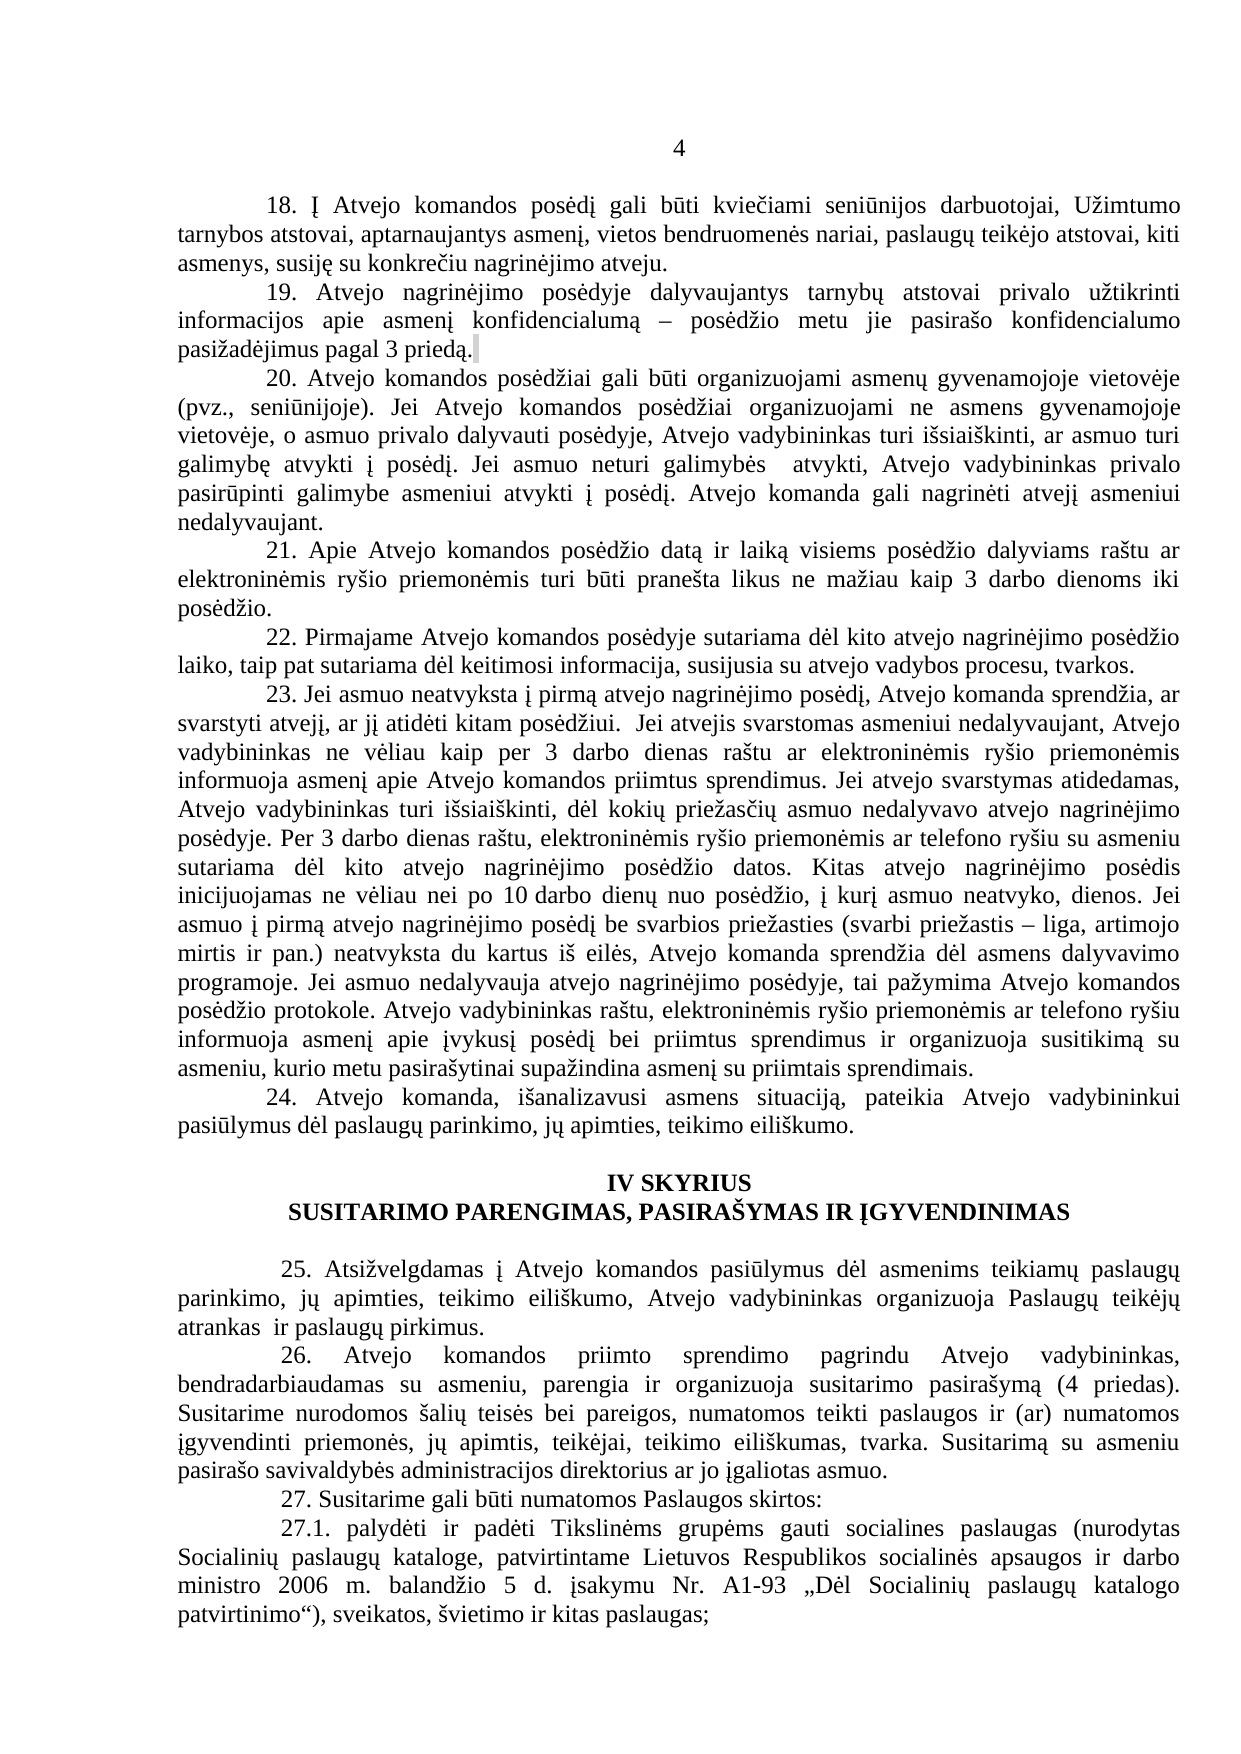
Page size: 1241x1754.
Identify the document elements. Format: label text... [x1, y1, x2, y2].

text 24. Atvejo komanda, išanalizavusi asmens situaciją, pateikia Atvejo vadybininkui pasiūlymus dėl paslaugų parinkimo, jų apimties, teikimo eiliškumo. [177, 1082, 1181, 1139]
text 19. Atvejo nagrinėjimo posėdyje dalyvaujantys tarnybų atstovai privalo užtikrinti informacijos apie asmenį konfidencialumą – posėdžio metu jie pasirašo konfidencialumo pasižadėjimus pagal 3 priedą. [177, 277, 1181, 363]
text 21. Apie Atvejo komandos posėdžio datą ir laiką visiems posėdžio dalyviams raštu ar elektroninėmis ryšio priemonėmis turi būti pranešta likus ne mažiau kaip 3 darbo dienoms iki posėdžio. [177, 535, 1181, 622]
text 23. Jei asmuo neatvyksta į pirmą atvejo nagrinėjimo posėdį, Atvejo komanda sprendžia, ar svarstyti atvejį, ar jį atidėti kitam posėdžiui. Jei atvejis svarstomas asmeniui nedalyvaujant, Atvejo vadybininkas ne vėliau kaip per 3 darbo dienas raštu ar elektroninėmis ryšio priemonėmis informuoja asmenį apie Atvejo komandos priimtus sprendimus. Jei atvejo svarstymas atidedamas, Atvejo vadybininkas turi išsiaiškinti, dėl kokių priežasčių asmuo nedalyvavo atvejo nagrinėjimo posėdyje. Per 3 darbo dienas raštu, elektroninėmis ryšio priemonėmis ar telefono ryšiu su asmeniu sutariama dėl kito atvejo nagrinėjimo posėdžio datos. Kitas atvejo nagrinėjimo posėdis inicijuojamas ne vėliau nei po 10 darbo dienų nuo posėdžio, į kurį asmuo neatvyko, dienos. Jei asmuo į pirmą atvejo nagrinėjimo posėdį be svarbios priežasties (svarbi priežastis – liga, artimojo mirtis ir pan.) neatvyksta du kartus iš eilės, Atvejo komanda sprendžia dėl asmens dalyvavimo programoje. Jei asmuo nedalyvauja atvejo nagrinėjimo posėdyje, tai pažymima Atvejo komandos posėdžio protokole. Atvejo vadybininkas raštu, elektroninėmis ryšio priemonėmis ar telefono ryšiu informuoja asmenį apie įvykusį posėdį bei priimtus sprendimus ir organizuoja susitikimą su asmeniu, kurio metu pasirašytinai supažindina asmenį su priimtais sprendimais. [177, 679, 1181, 1082]
text 26. Atvejo komandos priimto sprendimo pagrindu Atvejo vadybininkas, bendradarbiaudamas su asmeniu, parengia ir organizuoja susitarimo pasirašymą (4 priedas). Susitarime nurodomos šalių teisės bei pareigos, numatomos teikti paslaugos ir (ar) numatomos įgyvendinti priemonės, jų apimtis, teikėjai, teikimo eiliškumas, tvarka. Susitarimą su asmeniu pasirašo savivaldybės administracijos direktorius ar jo įgaliotas asmuo. [177, 1340, 1181, 1484]
text IV SKYRIUS [177, 1168, 1181, 1197]
text 20. Atvejo komandos posėdžiai gali būti organizuojami asmenų gyvenamojoje vietovėje (pvz., seniūnijoje). Jei Atvejo komandos posėdžiai organizuojami ne asmens gyvenamojoje vietovėje, o asmuo privalo dalyvauti posėdyje, Atvejo vadybininkas turi išsiaiškinti, ar asmuo turi galimybę atvykti į posėdį. Jei asmuo neturi galimybės atvykti, Atvejo vadybininkas privalo pasirūpinti galimybe asmeniui atvykti į posėdį. Atvejo komanda gali nagrinėti atvejį asmeniui nedalyvaujant. [177, 363, 1181, 535]
text 27.1. palydėti ir padėti Tikslinėms grupėms gauti socialines paslaugas (nurodytas Socialinių paslaugų kataloge, patvirtintame Lietuvos Respublikos socialinės apsaugos ir darbo ministro 2006 m. balandžio 5 d. įsakymu Nr. A1-93 „Dėl Socialinių paslaugų katalogo patvirtinimo“), sveikatos, švietimo ir kitas paslaugas; [177, 1513, 1181, 1628]
text 18. Į Atvejo komandos posėdį gali būti kviečiami seniūnijos darbuotojai, Užimtumo tarnybos atstovai, aptarnaujantys asmenį, vietos bendruomenės nariai, paslaugų teikėjo atstovai, kiti asmenys, susiję su konkrečiu nagrinėjimo atveju. [177, 190, 1181, 277]
text SUSITARIMO PARENGIMAS, PASIRAŠYMAS IR ĮGYVENDINIMAS [177, 1197, 1181, 1225]
text 25. Atsižvelgdamas į Atvejo komandos pasiūlymus dėl asmenims teikiamų paslaugų parinkimo, jų apimties, teikimo eiliškumo, Atvejo vadybininkas organizuoja Paslaugų teikėjų atrankas ir paslaugų pirkimus. [177, 1254, 1181, 1340]
text 27. Susitarime gali būti numatomos Paslaugos skirtos: [177, 1484, 1181, 1513]
text 22. Pirmajame Atvejo komandos posėdyje sutariama dėl kito atvejo nagrinėjimo posėdžio laiko, taip pat sutariama dėl keitimosi informacija, susijusia su atvejo vadybos procesu, tvarkos. [177, 622, 1181, 679]
